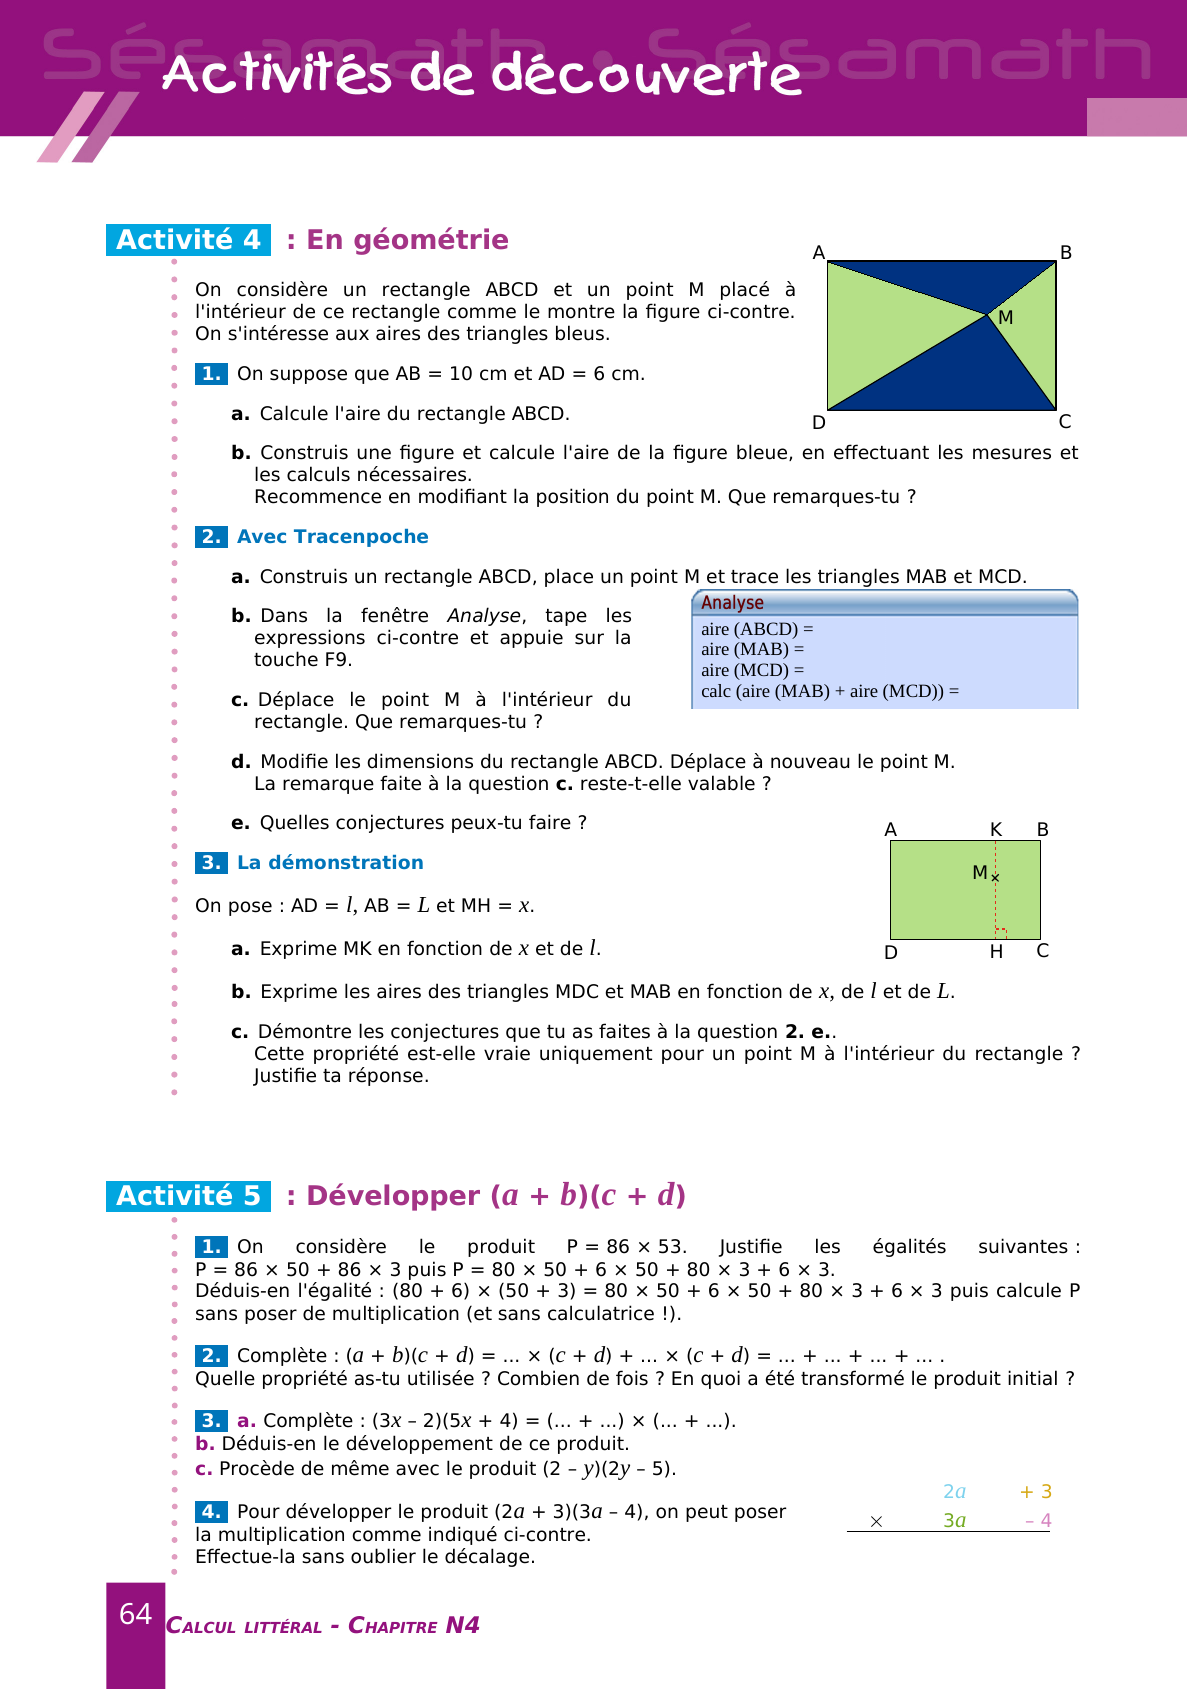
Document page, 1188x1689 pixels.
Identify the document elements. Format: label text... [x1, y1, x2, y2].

list Dans la fenêtre Analyse, tape les expressions ci-contre et appuie sur la touche F9. [224, 605, 691, 671]
list Démontre les conjectures que tu as faites à la question 2. e.. Cette propriété est-elle vraie uniquement pour un point M à l'intérieur du rectangle ? Justifie ta réponse. [224, 1021, 1081, 1087]
list a. Complète : (3x – 2)(5x + 4) = (... + ...) × (... + ...). b. Déduis-en le développement de ce produit. c. Procède de même avec le produit (2 – y)(2y – 5). [195, 1407, 1081, 1480]
picture [0, 0, 1187, 163]
list On suppose que AB = 10 cm et AD = 6 cm. [228, 363, 827, 385]
text [1041, 892, 1081, 917]
list : Développer (a + b)(c + d) [106, 1176, 1081, 1213]
list Avec Tracenpoche [228, 526, 1081, 548]
list Exprime les aires des triangles MDC et MAB en fonction de x, de l et de L. [224, 978, 1081, 1004]
list Exprime MK en fonction de x et de l. [224, 935, 1081, 960]
list Déplace le point M à l'intérieur du rectangle. Que remarques-tu ? [224, 689, 1081, 733]
list Quelles conjectures peux-tu faire ? [224, 812, 1081, 834]
list : En géométrie [271, 224, 1081, 256]
picture [691, 589, 1079, 709]
list Complète : (a + b)(c + d) = ... × (c + d) + ... × (c + d) = ... + ... + ... + ... . Quelle propriété as-tu utilisée ? Combien de fois ? En quoi a été transformé le produit initial ? [195, 1342, 1081, 1389]
list Construis un rectangle ABCD, place un point M et trace les triangles MAB et MCD. [224, 566, 1081, 588]
list On considère le produit P = 86 × 53. Justifie les égalités suivantes : P = 86 × 50 + 86 × 3 puis P = 80 × 50 + 6 × 50 + 80 × 3 + 6 × 3. Déduis-en l'égalité : (80 + 6) × (50 + 3) = 80 × 50 + 6 × 50 + 80 × 3 + 6 × 3 puis calcule P sans poser de multiplication (et sans calculatrice !). [195, 1236, 1081, 1324]
list Pour développer le produit (2a + 3)(3a – 4), on peut poser la multiplication comme indiqué ci-contre. Effectue-la sans oublier le décalage. [195, 1498, 1081, 1567]
list Calcule l'aire du rectangle ABCD. [224, 403, 1081, 424]
list On considère un rectangle ABCD et un point M placé à l'intérieur de ce rectangle comme le montre la figure ci-contre. On s'intéresse aux aires des triangles bleus. [195, 279, 827, 345]
text On pose : AD = l, AB = L et MH = x. [195, 892, 890, 917]
list Construis une figure et calcule l'aire de la figure bleue, en effectuant les mesures et les calculs nécessaires. Recommence en modifiant la position du point M. Que remarques-tu ? [224, 442, 1081, 508]
list La démonstration [228, 852, 890, 874]
list Modifie les dimensions du rectangle ABCD. Déplace à nouveau le point M. La remarque faite à la question c. reste-t-elle valable ? [224, 751, 1081, 794]
list [1041, 852, 1081, 874]
